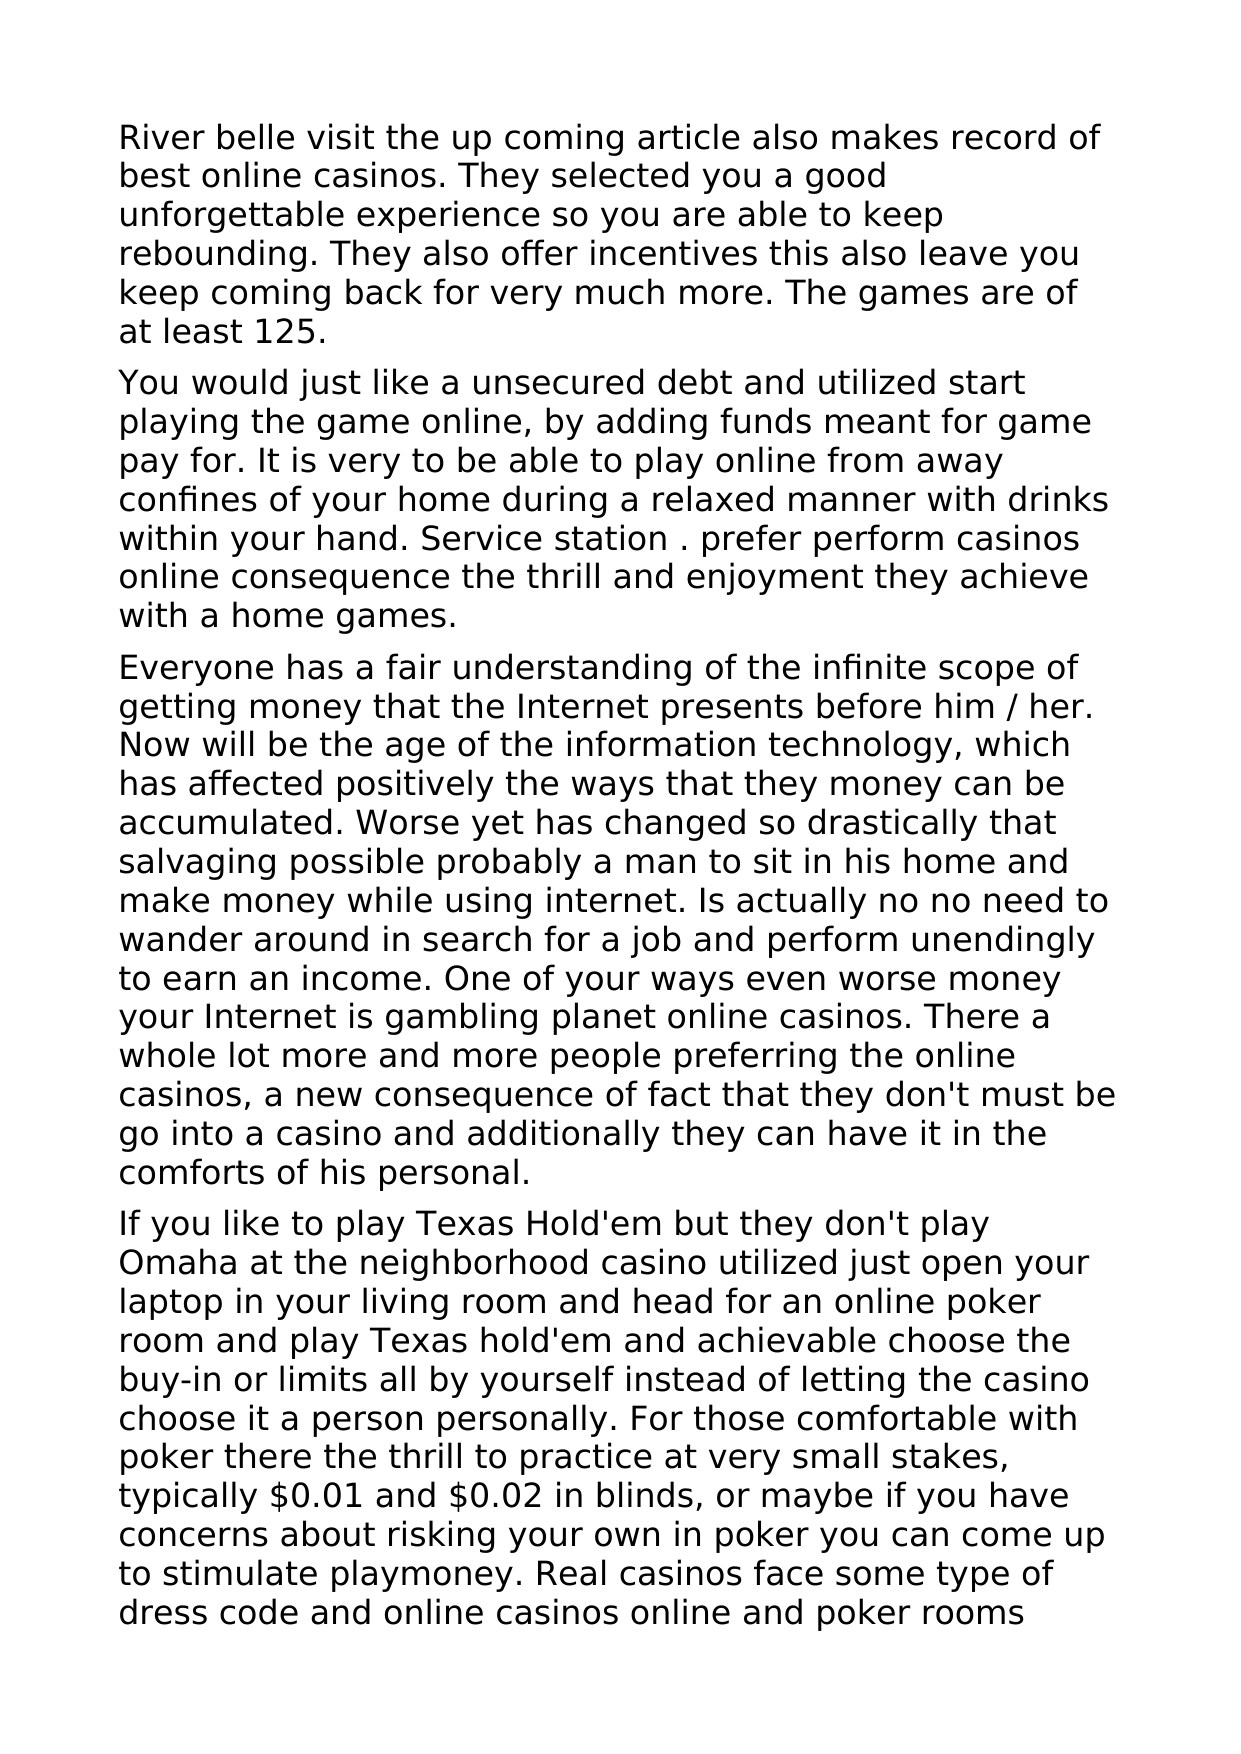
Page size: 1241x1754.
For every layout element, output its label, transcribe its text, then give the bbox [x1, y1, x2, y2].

text River belle visit the up coming article also makes record of best online casinos. They selected you a good unforgettable experience so you are able to keep rebounding. They also offer incentives this also leave you keep coming back for very much more. The games are of at least 125. [118, 118, 1122, 351]
text If you like to play Texas Hold'em but they don't play Omaha at the neighborhood casino utilized just open your laptop in your living room and head for an online poker room and play Texas hold'em and achievable choose the buy-in or limits all by yourself instead of letting the casino choose it a person personally. For those comfortable with poker there the thrill to practice at very small stakes, typically $0.01 and $0.02 in blinds, or maybe if you have concerns about risking your own in poker you can come up to stimulate playmoney. Real casinos face some type of dress code and online casinos online and poker rooms [118, 1205, 1122, 1632]
text You would just like a unsecured debt and utilized start playing the game online, by adding funds meant for game pay for. It is very to be able to play online from away confines of your home during a relaxed manner with drinks within your hand. Service station . prefer perform casinos online consequence the thrill and enjoyment they achieve with a home games. [118, 364, 1122, 636]
text Everyone has a fair understanding of the infinite scope of getting money that the Internet presents before him / her. Now will be the age of the information technology, which has affected positively the ways that they money can be accumulated. Worse yet has changed so drastically that salvaging possible probably a man to sit in his home and make money while using internet. Is actually no no need to wander around in search for a job and perform unendingly to earn an income. One of your ways even worse money your Internet is gambling planet online casinos. There a whole lot more and more people preferring the online casinos, a new consequence of fact that they don't must be go into a casino and additionally they can have it in the comforts of his personal. [118, 648, 1122, 1192]
